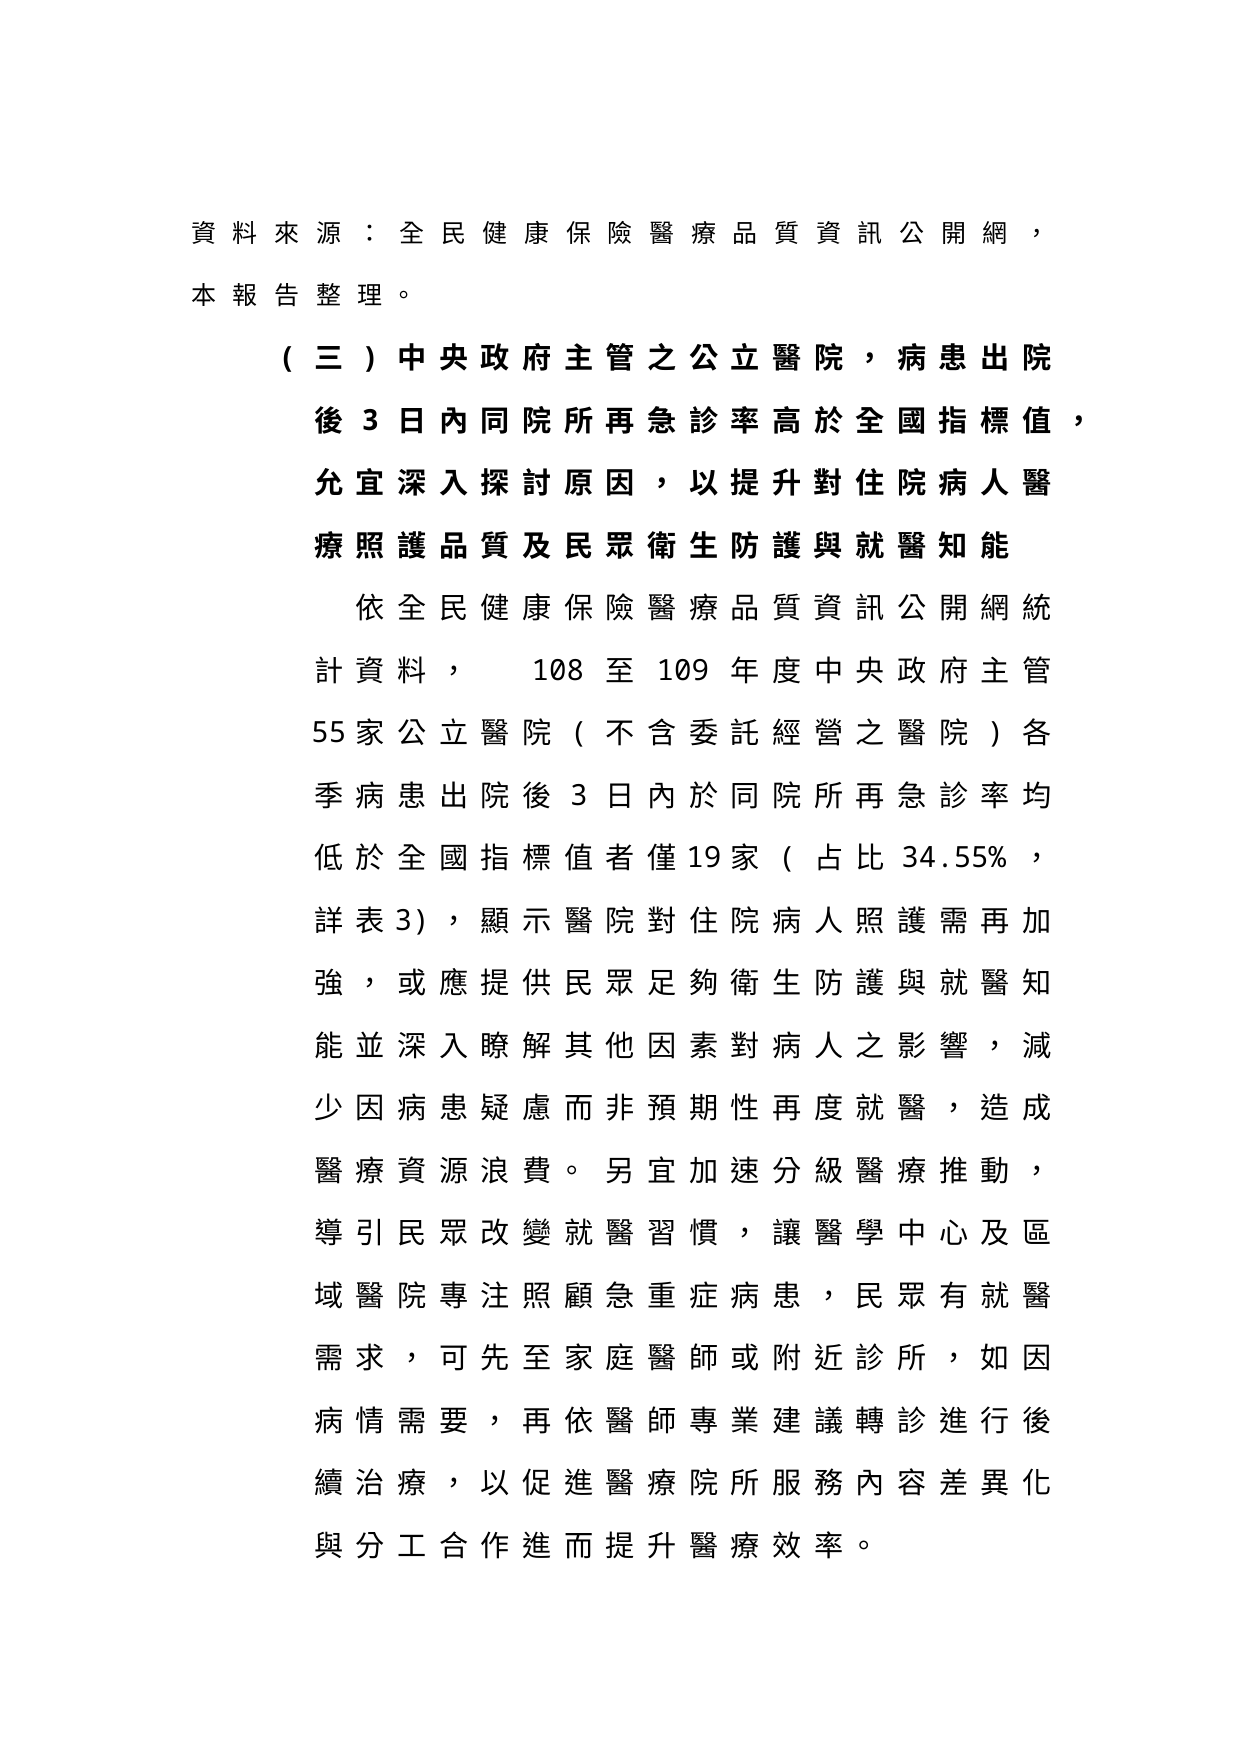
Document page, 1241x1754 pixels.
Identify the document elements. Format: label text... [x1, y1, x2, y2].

text 資料來源：全民健康保險醫療品質資訊公開網，本報告整理。 [183, 189, 1058, 314]
text 依全民健康保險醫療品質資訊公開網統計資料， 108至109年度中央政府主管55家公立醫院(不含委託經營之醫院)各季病患出院後3日內於同院所再急診率均低於全國指標值者僅19家(占比34.55%，詳表3)，顯示醫院對住院病人照護需再加強，或應提供民眾足夠衛生防護與就醫知能並深入瞭解其他因素對病人之影響，減少因病患疑慮而非預期性再度就醫，造成醫療資源浪費。另宜加速分級醫療推動，導引民眾改變就醫習慣，讓醫學中心及區域醫院專注照顧急重症病患，民眾有就醫需求，可先至家庭醫師或附近診所，如因病情需要，再依醫師專業建議轉診進行後續治療，以促進醫療院所服務內容差異化與分工合作進而提升醫療效率。 [271, 564, 1058, 1564]
text (三)中央政府主管之公立醫院，病患出院後3日內同院所再急診率高於全國指標值，允宜深入探討原因，以提升對住院病人醫療照護品質及民眾衛生防護與就醫知能 [242, 314, 1058, 564]
